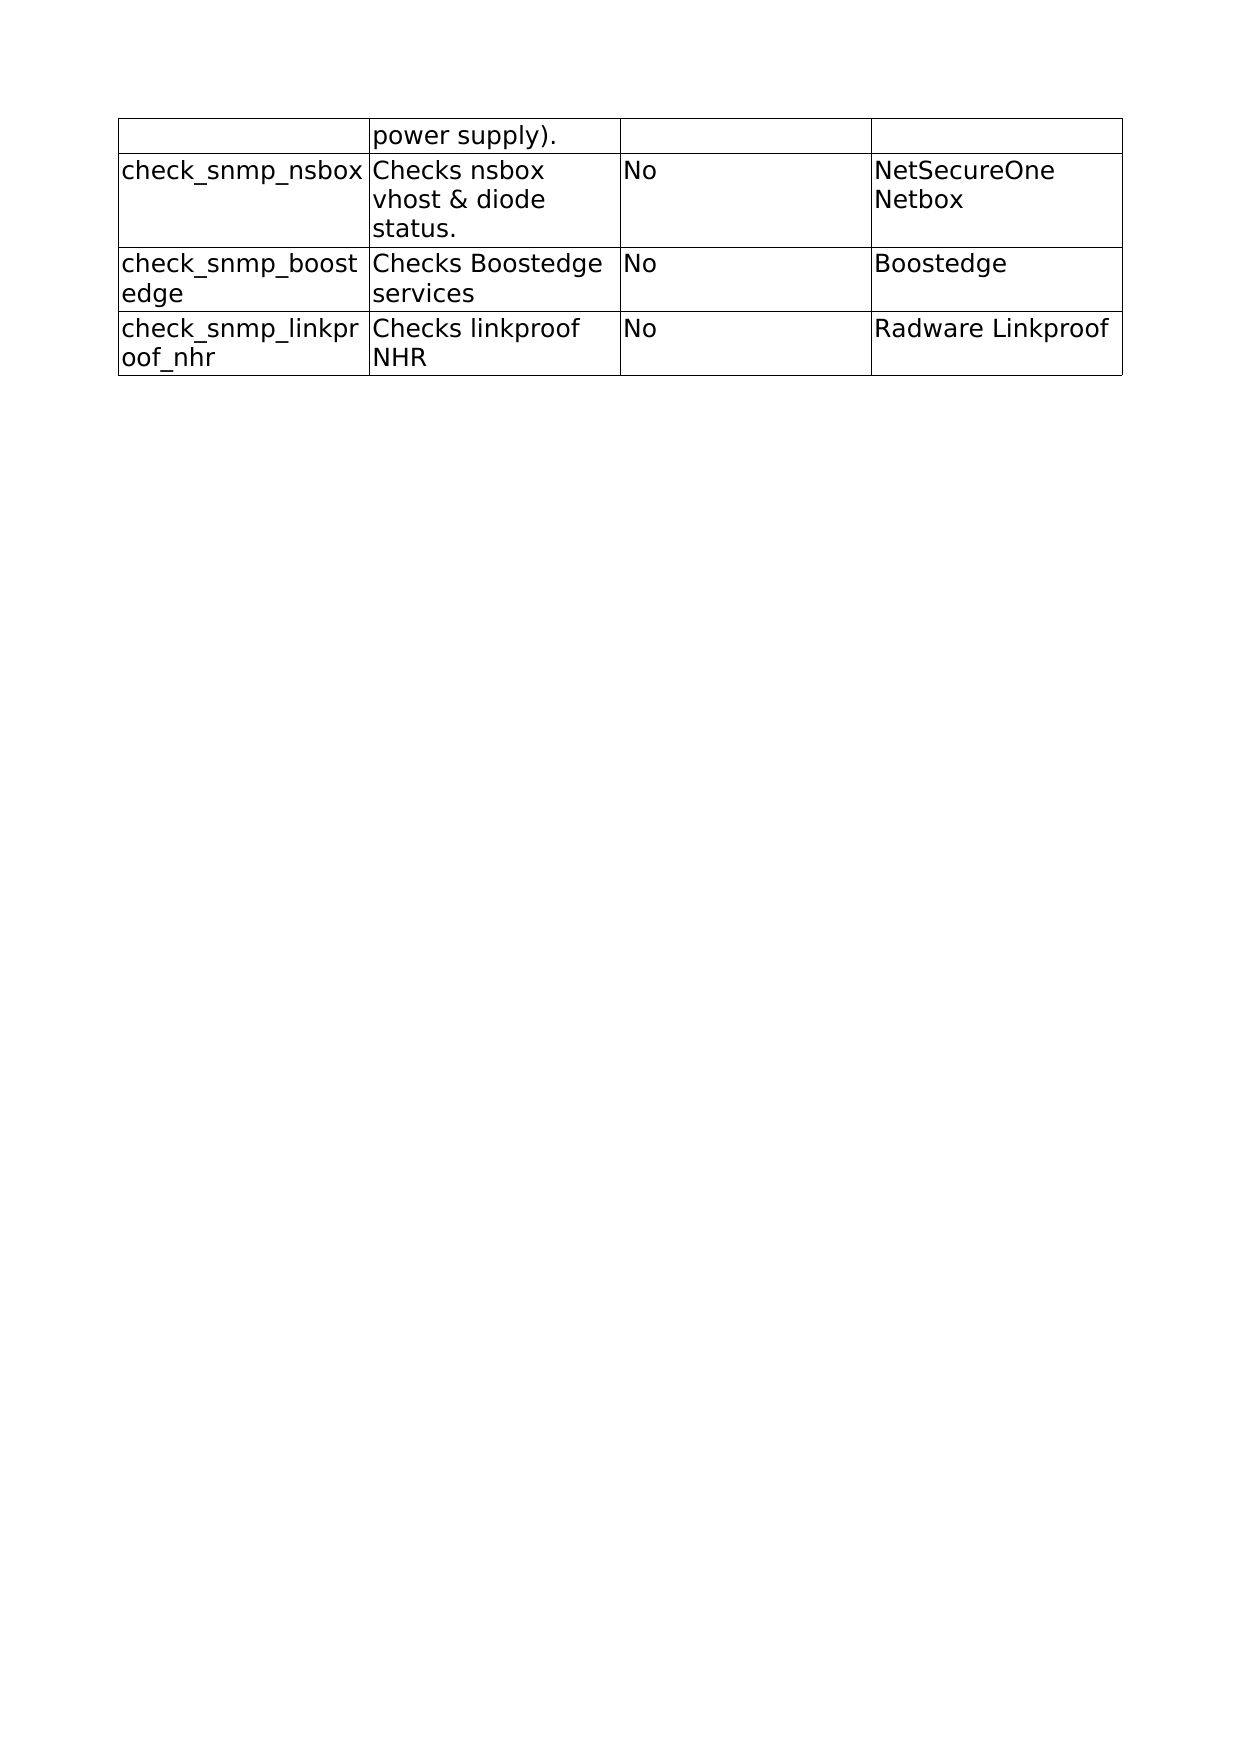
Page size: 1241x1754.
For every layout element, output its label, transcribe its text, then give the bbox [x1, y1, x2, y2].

table_cell check_snmp_linkproof_nhr [119, 312, 369, 375]
table_cell power supply). [370, 119, 620, 153]
table_cell No [621, 154, 871, 247]
table_cell check_snmp_boostedge [119, 248, 369, 311]
table_cell Radware Linkproof [872, 312, 1122, 375]
table_cell [119, 119, 369, 153]
table_cell Checks linkproof NHR [370, 312, 620, 375]
table_cell Boostedge [872, 248, 1122, 311]
table_cell No [621, 312, 871, 375]
table_cell check_snmp_nsbox [119, 154, 369, 247]
table_cell No [621, 248, 871, 311]
table_cell [621, 119, 871, 153]
table_cell Checks nsbox vhost & diode status. [370, 154, 620, 247]
table_cell [872, 119, 1122, 153]
table_cell Checks Boostedge services [370, 248, 620, 311]
table_cell NetSecureOne Netbox [872, 154, 1122, 247]
